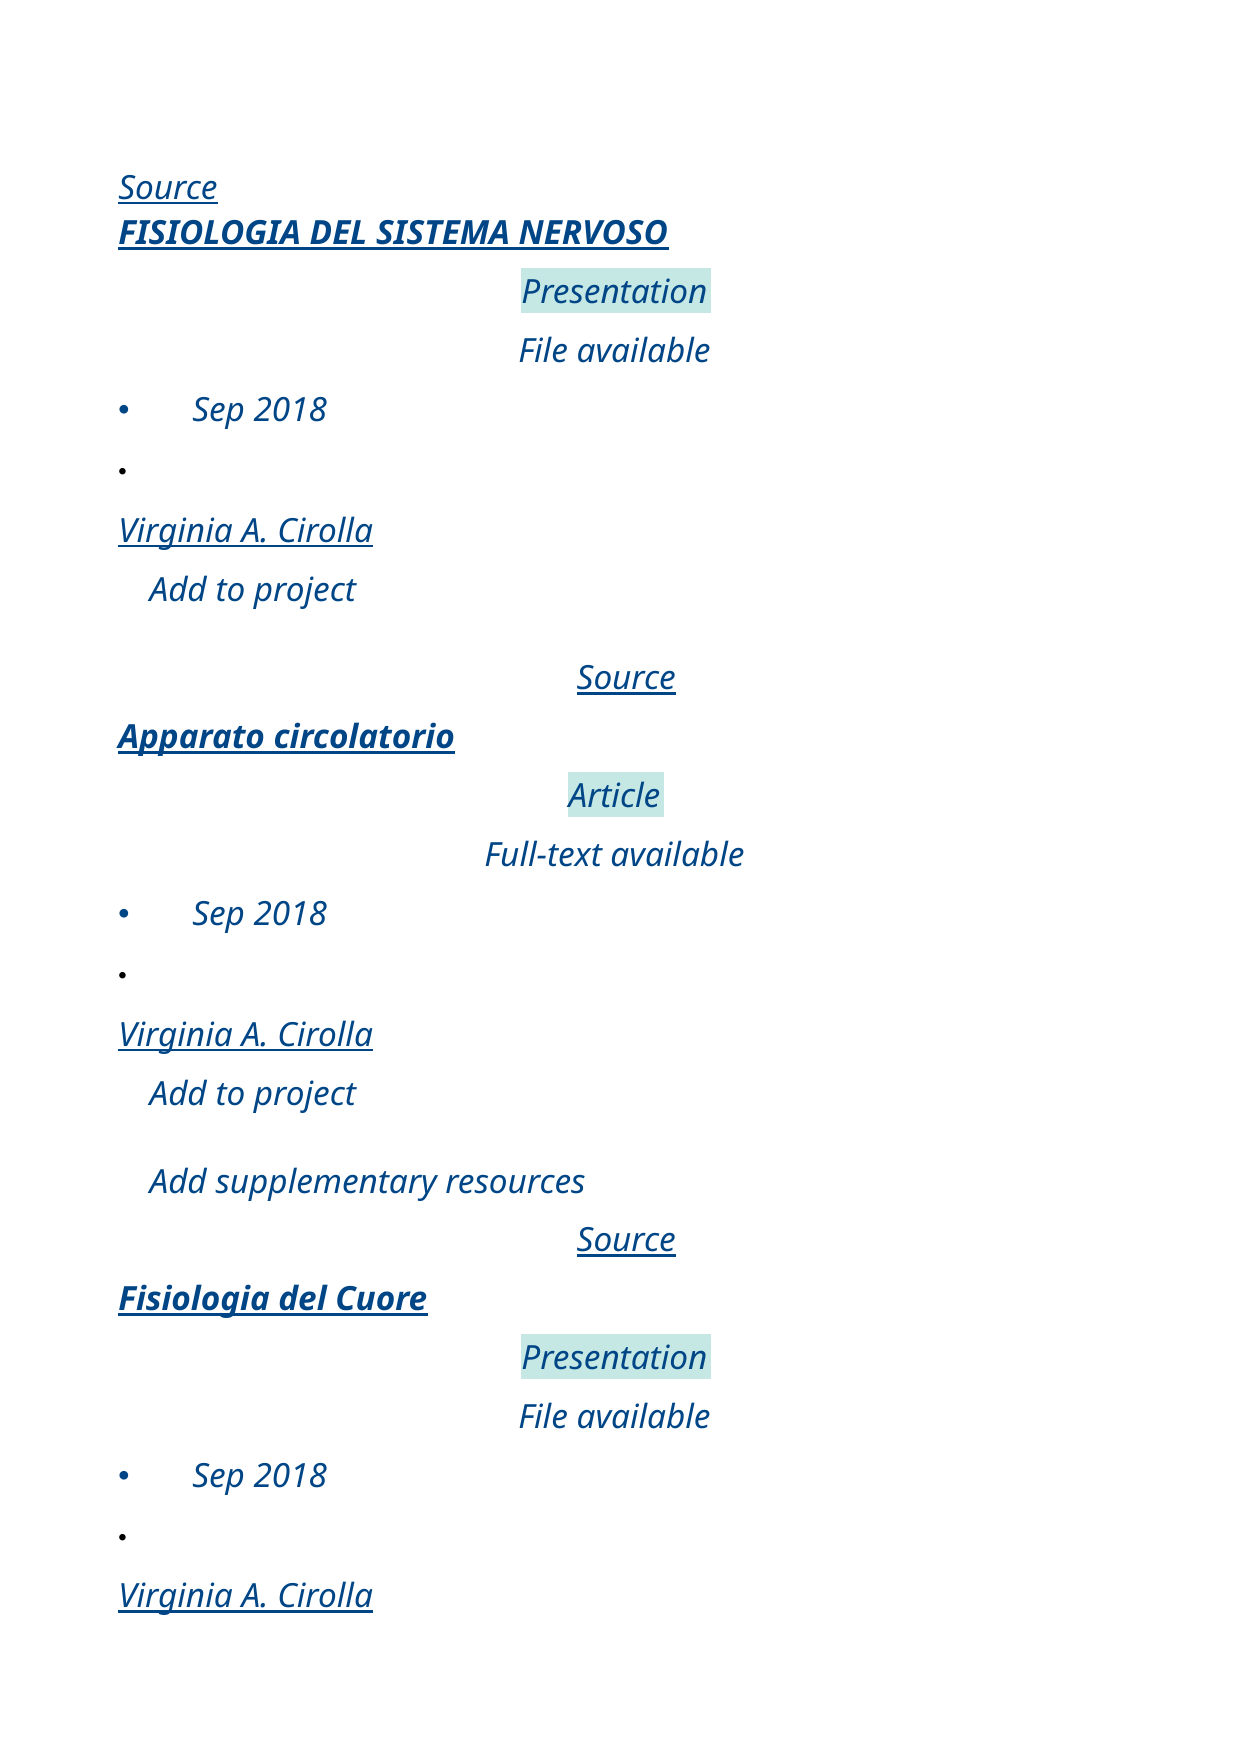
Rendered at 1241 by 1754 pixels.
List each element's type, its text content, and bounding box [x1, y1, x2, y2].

text Article [118, 772, 1114, 817]
text Add to project [149, 565, 1114, 611]
text Apparato circolatorio [118, 713, 1122, 758]
text Presentation [118, 1334, 1114, 1379]
text Source [118, 163, 1122, 209]
text File available [118, 327, 1114, 372]
list Sep 2018 [118, 890, 1122, 935]
text Presentation [118, 268, 1114, 313]
text Add supplementary resources [149, 1158, 1114, 1204]
text Source [134, 1216, 1122, 1261]
text Full-text available [118, 831, 1114, 876]
text Virginia A. Cirolla [118, 1572, 1122, 1618]
text Virginia A. Cirolla [118, 506, 1122, 552]
list Sep 2018 [118, 1452, 1122, 1497]
text File available [118, 1393, 1114, 1438]
text Source [134, 654, 1122, 699]
text FISIOLOGIA DEL SISTEMA NERVOSO [118, 209, 1122, 254]
text Virginia A. Cirolla [118, 1011, 1122, 1056]
text Add to project [149, 1069, 1114, 1115]
text Fisiologia del Cuore [118, 1275, 1122, 1320]
list Sep 2018 [118, 386, 1122, 431]
